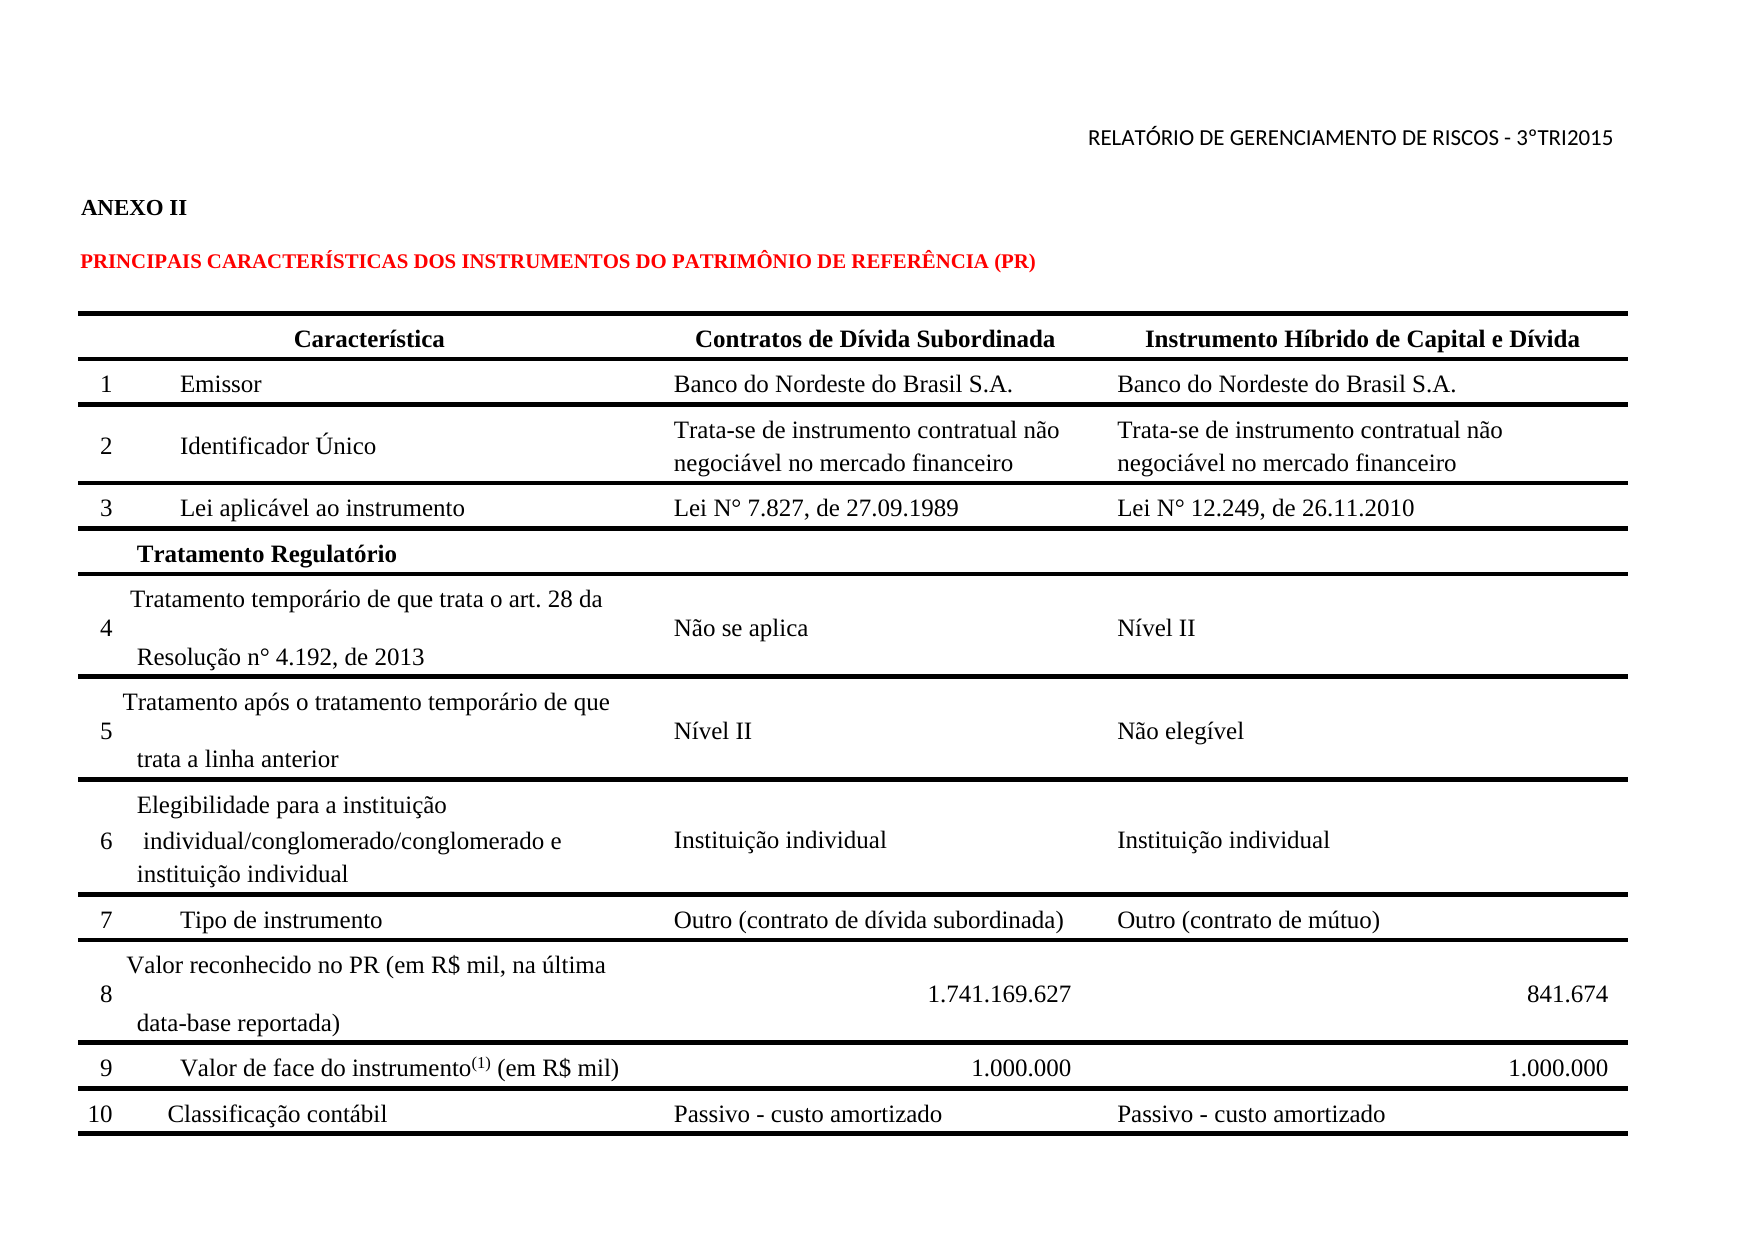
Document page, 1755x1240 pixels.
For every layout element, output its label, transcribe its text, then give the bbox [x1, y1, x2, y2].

table_cell Trata-se de instrumento contratual não negociável no mercado financeiro [1117, 407, 1628, 481]
table_cell Trata-se de instrumento contratual não negociável no mercado financeiro [674, 407, 1117, 481]
table_cell Outro (contrato de dívida subordinada) [674, 897, 1117, 937]
table_cell Instituição individual [1117, 782, 1508, 892]
table_cell Não se aplica [674, 576, 1117, 674]
table_cell Lei N° 12.249, de 26.11.2010 [1117, 485, 1508, 526]
table_cell Nível II [674, 679, 1117, 777]
table_cell 7 Tipo de instrumento [78, 897, 674, 937]
table_cell 1.741.169.627 [674, 942, 1117, 1040]
table_cell Valor reconhecido no PR (em R$ mil, na última 8 data-base reportada) [78, 942, 674, 1040]
table_cell [1508, 679, 1628, 777]
table_cell 1 Emissor [78, 361, 674, 402]
table_cell 9 Valor de face do instrumento(1) (em R$ mil) [78, 1045, 674, 1086]
table_cell Passivo - custo amortizado [674, 1091, 1117, 1131]
table_cell Lei N° 7.827, de 27.09.1989 [674, 485, 1117, 526]
table_cell [1508, 485, 1628, 526]
table_cell 2 Identificador Único [78, 407, 674, 481]
text PRINCIPAIS CARACTERÍSTICAS DOS INSTRUMENTOS DO PATRIMÔNIO DE REFERÊNCIA (PR) [80, 249, 1621, 273]
table_cell 1.000.000 [1508, 1045, 1628, 1086]
table_cell [1508, 782, 1628, 892]
table_cell [1508, 531, 1628, 571]
table_cell [674, 531, 1117, 571]
table_cell [1117, 1045, 1508, 1086]
table_cell Tratamento após o tratamento temporário de que 5 trata a linha anterior [78, 679, 674, 777]
table_cell Banco do Nordeste do Brasil S.A. [1117, 361, 1628, 402]
table_header Característica [78, 316, 674, 357]
table_cell Tratamento temporário de que trata o art. 28 da 4 Resolução n° 4.192, de 2013 [78, 576, 674, 674]
table_cell Tratamento Regulatório [78, 531, 674, 571]
table_cell Não elegível [1117, 679, 1508, 777]
table_cell Instituição individual [674, 782, 1117, 892]
table_header Contratos de Dívida Subordinada [674, 316, 1117, 357]
table_cell 10 Classificação contábil [78, 1091, 674, 1131]
table_cell 841.674 [1508, 942, 1628, 1040]
table_cell Nível II [1117, 576, 1508, 674]
table_cell 1.000.000 [674, 1045, 1117, 1086]
table_cell [1508, 897, 1628, 937]
table_cell [1508, 1091, 1628, 1131]
table_cell [1117, 531, 1508, 571]
table_cell Elegibilidade para a instituição 6 individual/conglomerado/conglomerado e instituição individual [78, 782, 674, 892]
table_cell [1508, 576, 1628, 674]
table_cell [1117, 942, 1508, 1040]
table_cell Banco do Nordeste do Brasil S.A. [674, 361, 1117, 402]
table_cell 3 Lei aplicável ao instrumento [78, 485, 674, 526]
table_cell Outro (contrato de mútuo) [1117, 897, 1508, 937]
table_cell Passivo - custo amortizado [1117, 1091, 1508, 1131]
table_header Instrumento Híbrido de Capital e Dívida [1117, 316, 1628, 357]
